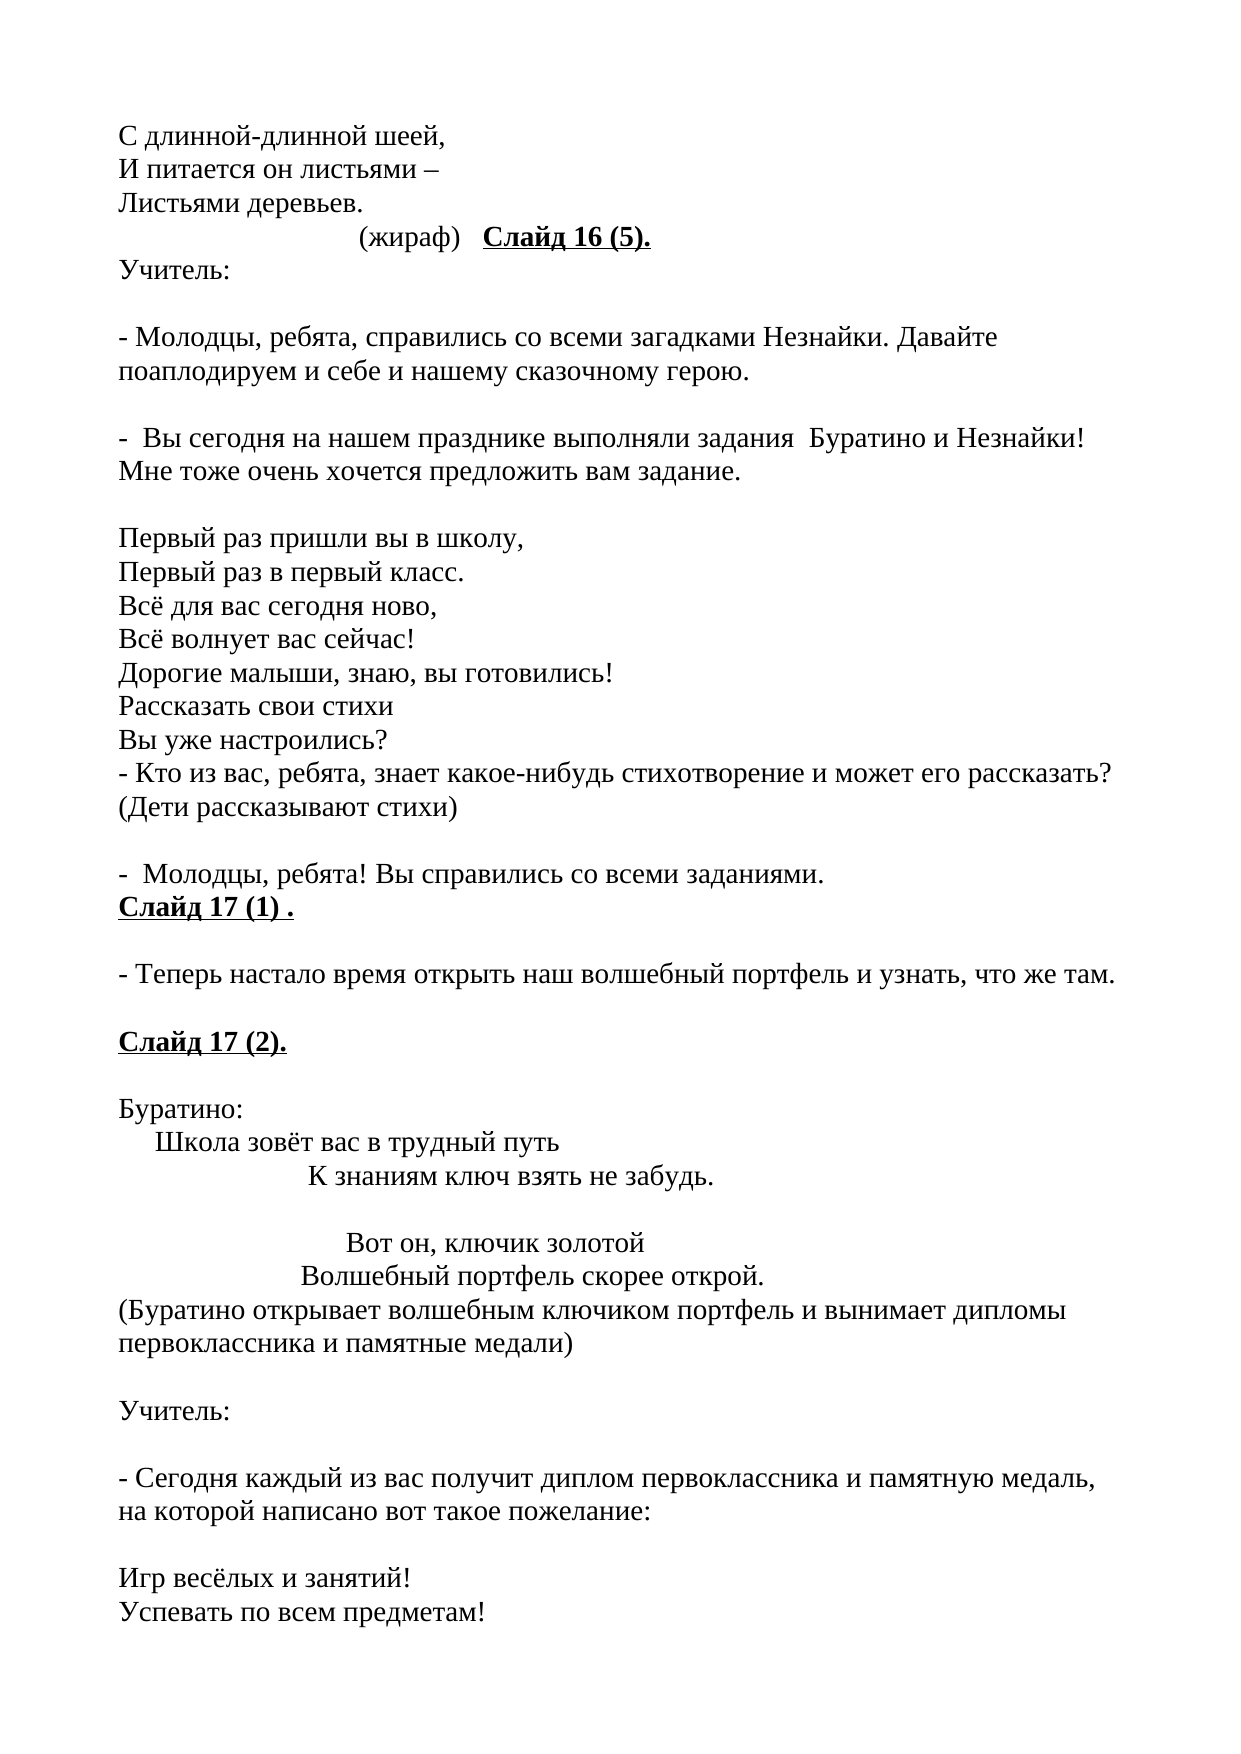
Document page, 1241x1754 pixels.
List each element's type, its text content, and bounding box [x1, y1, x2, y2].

text - Теперь настало время открыть наш волшебный портфель и узнать, что же там. [118, 957, 1122, 990]
text Первый раз пришли вы в школу, [118, 521, 1122, 554]
text - Молодцы, ребята! Вы справились со всеми заданиями. [118, 856, 1122, 889]
text И питается он листьями – [118, 152, 1122, 185]
text Вы уже настроились? [118, 722, 1122, 755]
text Буратино: [118, 1091, 1122, 1124]
text - Вы сегодня на нашем празднике выполняли задания Буратино и Незнайки! Мне тоже очень хочется предложить вам задание. [118, 420, 1122, 487]
text Листьями деревьев. [118, 185, 1122, 219]
text Рассказать свои стихи [118, 688, 1122, 722]
text - Сегодня каждый из вас получит диплом первоклассника и памятную медаль, на которой написано вот такое пожелание: [118, 1460, 1122, 1527]
text Школа зовёт вас в трудный путь [118, 1124, 1122, 1158]
text Волшебный портфель скорее открой. [118, 1258, 1122, 1292]
text К знаниям ключ взять не забудь. [118, 1158, 1122, 1191]
text Слайд 17 (2). [118, 1024, 1122, 1057]
text (Буратино открывает волшебным ключиком портфель и вынимает дипломы первоклассника и памятные медали) [118, 1292, 1122, 1359]
text Вот он, ключик золотой [118, 1225, 1122, 1258]
text Игр весёлых и занятий! [118, 1560, 1122, 1594]
text Дорогие малыши, знаю, вы готовились! [118, 655, 1122, 688]
text Учитель: [118, 1393, 1122, 1426]
text Всё для вас сегодня ново, [118, 588, 1122, 621]
text Первый раз в первый класс. [118, 554, 1122, 588]
text (жираф) Слайд 16 (5). [118, 219, 1122, 252]
text Учитель: [118, 252, 1122, 286]
text Слайд 17 (1) . [118, 889, 1122, 923]
text С длинной-длинной шеей, [118, 118, 1122, 152]
text - Кто из вас, ребята, знает какое-нибудь стихотворение и может его рассказать? (Дети рассказывают стихи) [118, 755, 1122, 822]
text Успевать по всем предметам! [118, 1594, 1122, 1627]
text Всё волнует вас сейчас! [118, 621, 1122, 655]
text - Молодцы, ребята, справились со всеми загадками Незнайки. Давайте поаплодируем и себе и нашему сказочному герою. [118, 319, 1122, 386]
